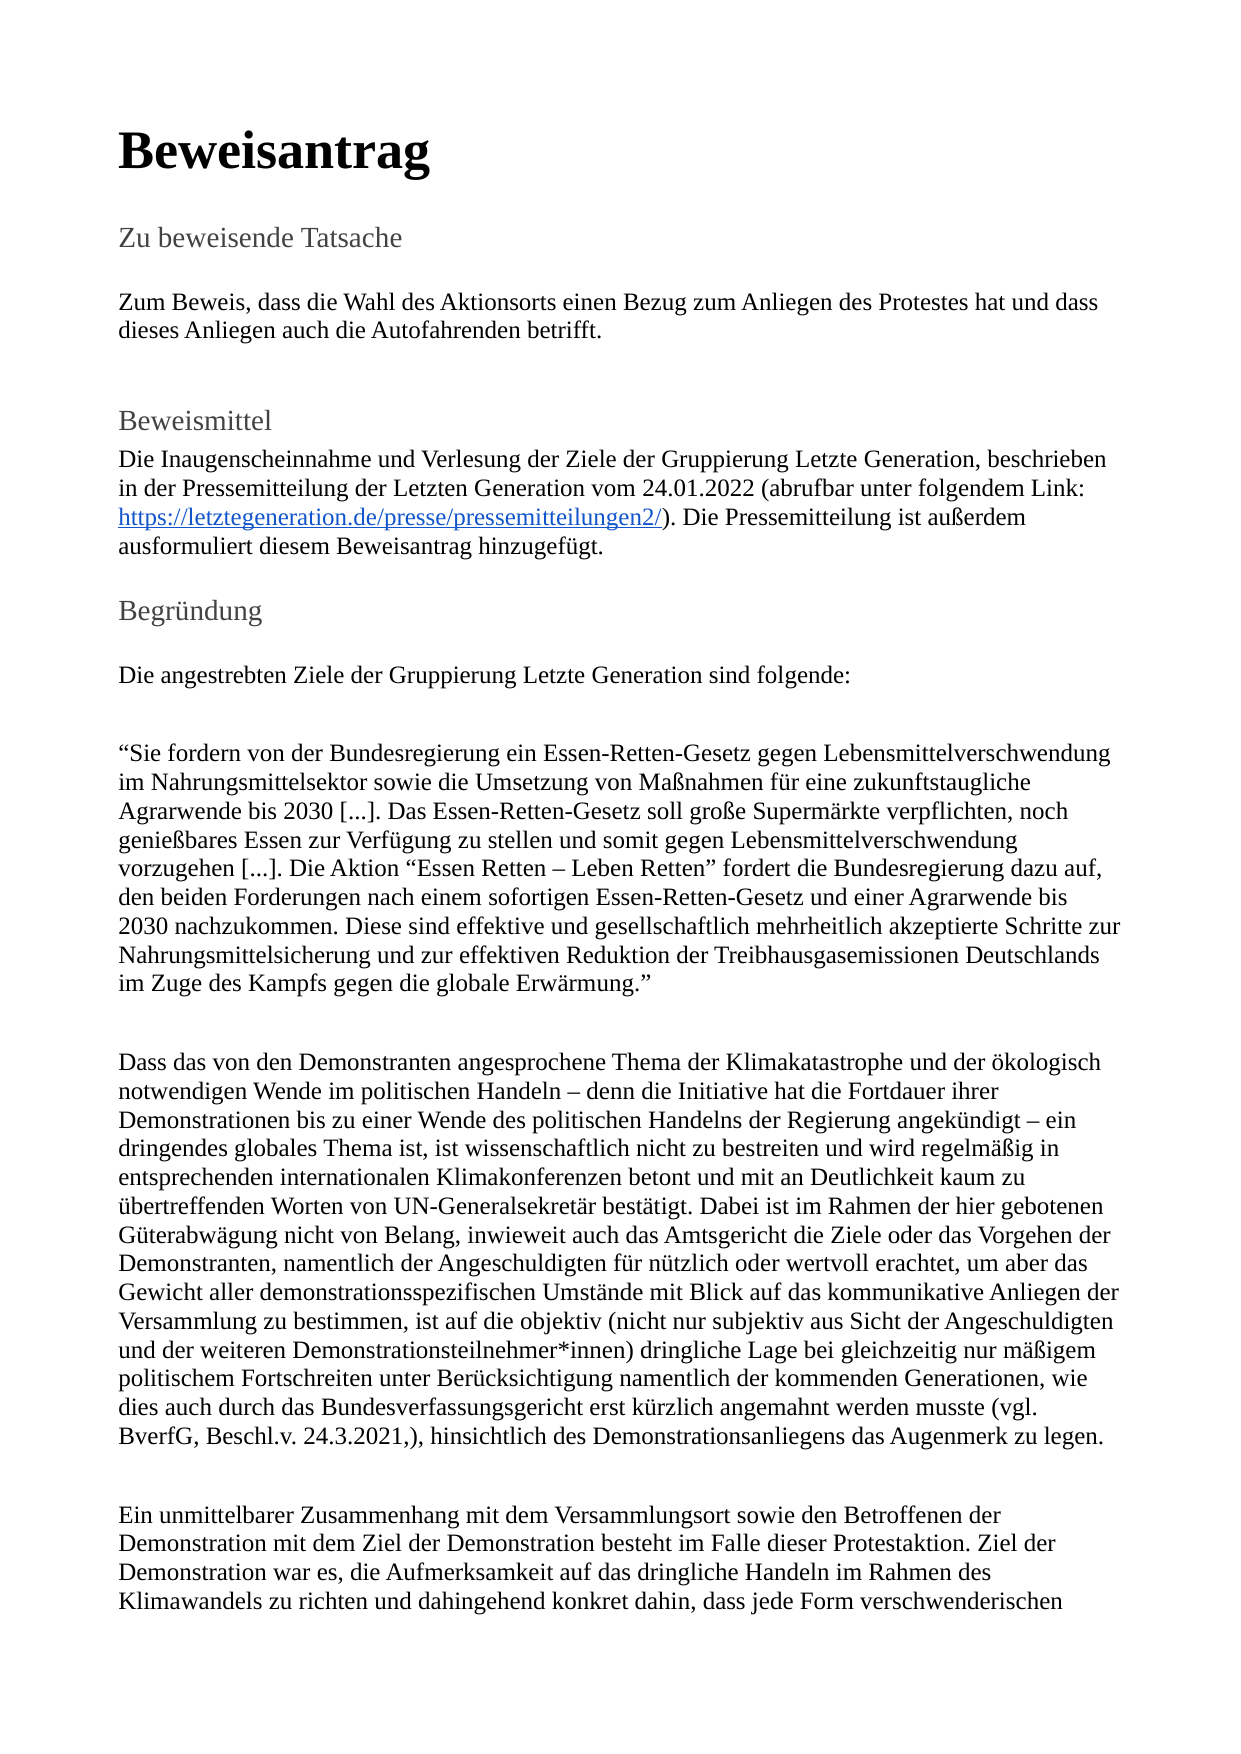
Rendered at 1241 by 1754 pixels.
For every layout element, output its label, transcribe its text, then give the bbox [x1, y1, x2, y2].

subtitle Zu beweisende Tatsache [118, 220, 1122, 253]
subtitle Beweismittel [118, 403, 1122, 436]
text Beweisantrag [118, 118, 1122, 180]
text Die angestrebten Ziele der Gruppierung Letzte Generation sind folgende: [118, 660, 1122, 688]
text Die Inaugenscheinnahme und Verlesung der Ziele der Gruppierung Letzte Generation, beschrieben in der Pressemitteilung der Letzten Generation vom 24.01.2022 (abrufbar unter folgendem Link: https://letztegeneration.de/presse/pressemitteilungen2/). Die Pressemitteilung ist außerdem ausformuliert diesem Beweisantrag hinzugefügt. [118, 444, 1122, 559]
text Ein unmittelbarer Zusammenhang mit dem Versammlungsort sowie den Betroffenen der Demonstration mit dem Ziel der Demonstration besteht im Falle dieser Protestaktion. Ziel der Demonstration war es, die Aufmerksamkeit auf das dringliche Handeln im Rahmen des Klimawandels zu richten und dahingehend konkret dahin, dass jede Form verschwenderischen [118, 1500, 1122, 1615]
text “Sie fordern von der Bundesregierung ein Essen-Retten-Gesetz gegen Lebensmittelverschwendung im Nahrungsmittelsektor sowie die Umsetzung von Maßnahmen für eine zukunftstaugliche Agrarwende bis 2030 [...]. Das Essen-Retten-Gesetz soll große Supermärkte verpflichten, noch genießbares Essen zur Verfügung zu stellen und somit gegen Lebensmittelverschwendung vorzugehen [...]. Die Aktion “Essen Retten – Leben Retten” fordert die Bundesregierung dazu auf, den beiden Forderungen nach einem sofortigen Essen-Retten-Gesetz und einer Agrarwende bis 2030 nachzukommen. Diese sind effektive und gesellschaftlich mehrheitlich akzeptierte Schritte zur Nahrungsmittelsicherung und zur effektiven Reduktion der Treibhausgasemissionen Deutschlands im Zuge des Kampfs gegen die globale Erwärmung.” [118, 738, 1122, 997]
text Dass das von den Demonstranten angesprochene Thema der Klimakatastrophe und der ökologisch notwendigen Wende im politischen Handeln – denn die Initiative hat die Fortdauer ihrer Demonstrationen bis zu einer Wende des politischen Handelns der Regierung angekündigt – ein dringendes globales Thema ist, ist wissenschaftlich nicht zu bestreiten und wird regelmäßig in entsprechenden internationalen Klimakonferenzen betont und mit an Deutlichkeit kaum zu übertreffenden Worten von UN-Generalsekretär bestätigt. Dabei ist im Rahmen der hier gebotenen Güterabwägung nicht von Belang, inwieweit auch das Amtsgericht die Ziele oder das Vorgehen der Demonstranten, namentlich der Angeschuldigten für nützlich oder wertvoll erachtet, um aber das Gewicht aller demonstrationsspezifischen Umstände mit Blick auf das kommunikative Anliegen der Versammlung zu bestimmen, ist auf die objektiv (nicht nur subjektiv aus Sicht der Angeschuldigten und der weiteren Demonstrationsteilnehmer*innen) dringliche Lage bei gleichzeitig nur mäßigem politischem Fortschreiten unter Berücksichtigung namentlich der kommenden Generationen, wie dies auch durch das Bundesverfassungsgericht erst kürzlich angemahnt werden musste (vgl. BverfG, Beschl.v. 24.3.2021,), hinsichtlich des Demonstrationsanliegens das Augenmerk zu legen. [118, 1047, 1122, 1450]
text Zum Beweis, dass die Wahl des Aktionsorts einen Bezug zum Anliegen des Protestes hat und dass dieses Anliegen auch die Autofahrenden betrifft. [118, 287, 1122, 344]
subtitle Begründung [118, 593, 1122, 626]
